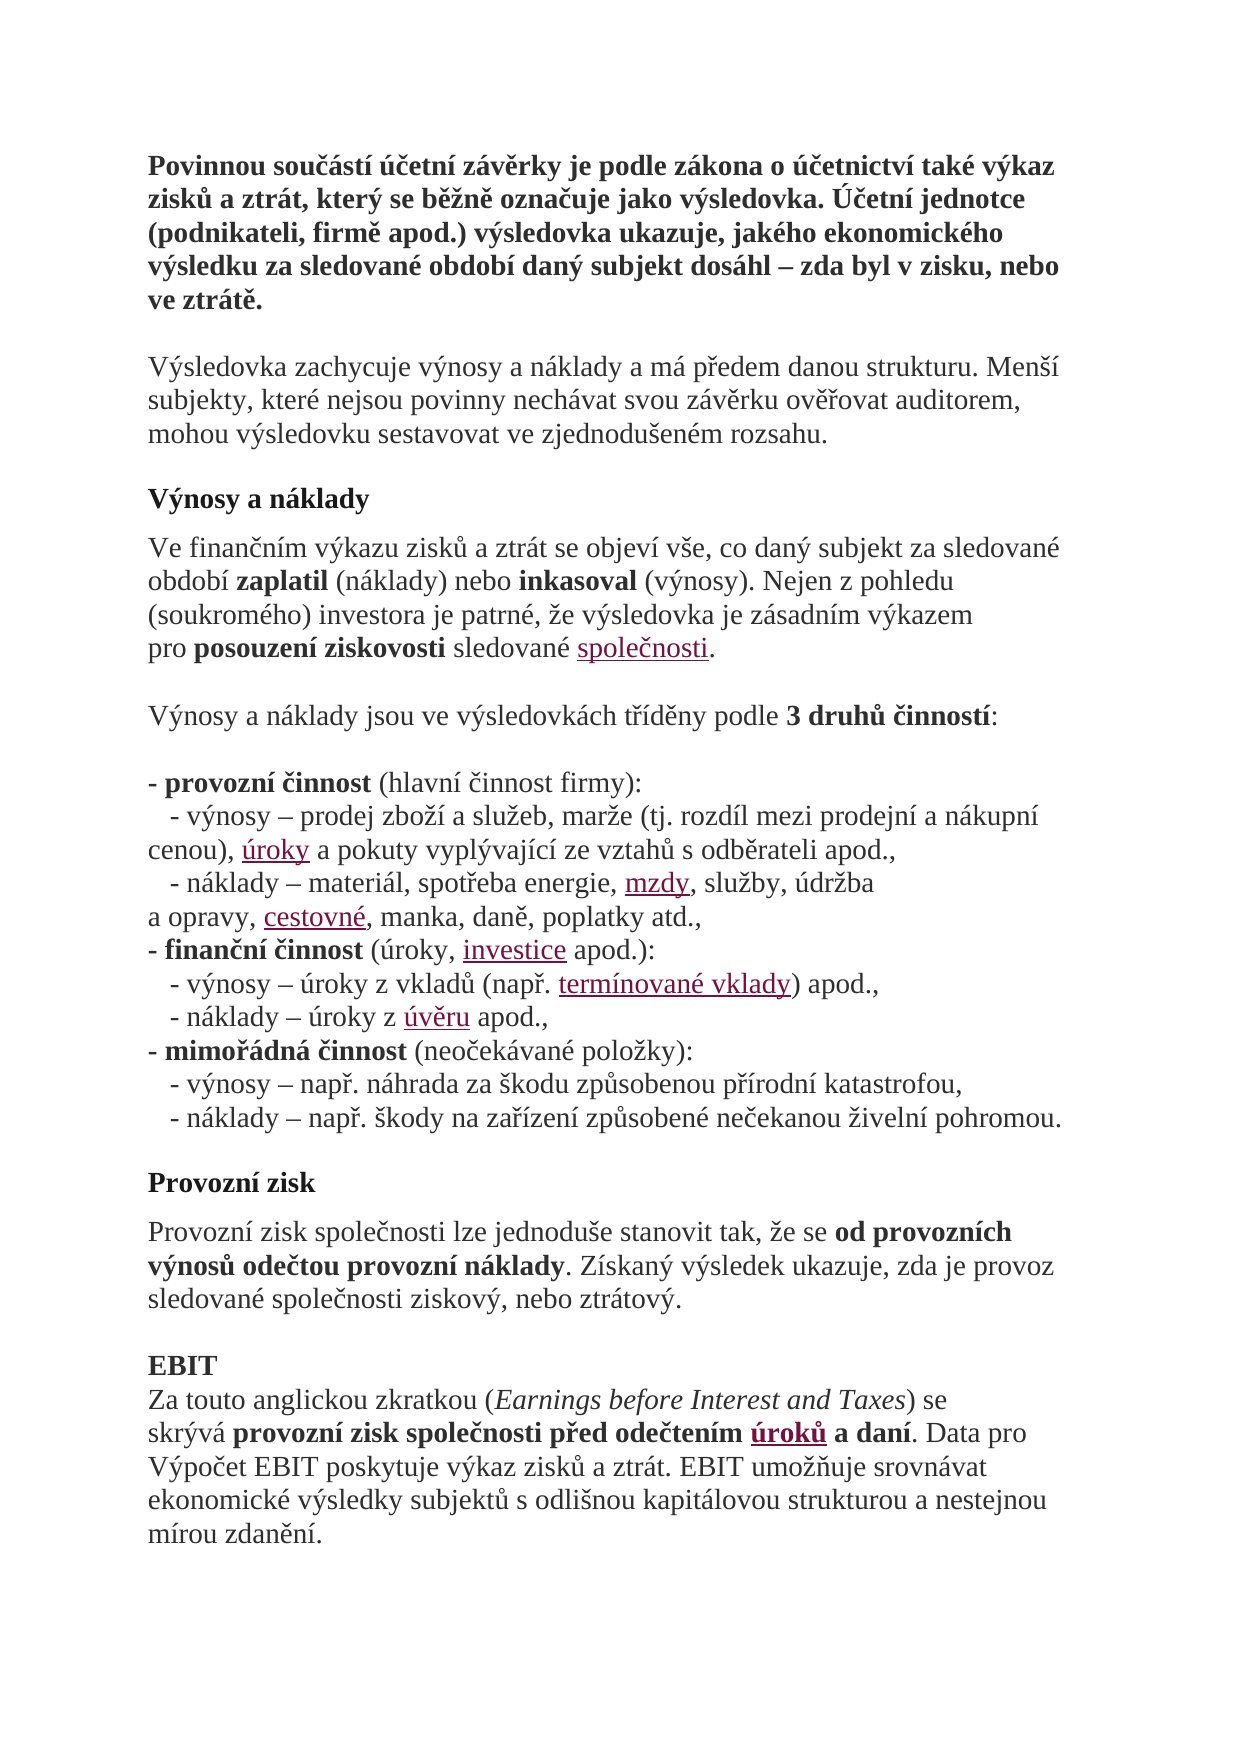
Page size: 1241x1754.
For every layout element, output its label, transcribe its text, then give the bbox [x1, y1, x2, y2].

text Povinnou součástí účetní závěrky je podle zákona o účetnictví také výkaz zisků a ztrát, který se běžně označuje jako výsledovka. Účetní jednotce (podnikateli, firmě apod.) výsledovka ukazuje, jakého ekonomického výsledku za sledované období daný subjekt dosáhl – zda byl v zisku, nebo ve ztrátě. Výsledovka zachycuje výnosy a náklady a má předem danou strukturu. Menší subjekty, které nejsou povinny nechávat svou závěrku ověřovat auditorem, mohou výsledovku sestavovat ve zjednodušeném rozsahu. [148, 148, 1093, 449]
text Ve finančním výkazu zisků a ztrát se objeví vše, co daný subjekt za sledované období zaplatil (náklady) nebo inkasoval (výnosy). Nejen z pohledu (soukromého) investora je patrné, že výsledovka je zásadním výkazem pro posouzení ziskovosti sledované společnosti. Výnosy a náklady jsou ve výsledovkách tříděny podle 3 druhů činností: - provozní činnost (hlavní činnost firmy): - výnosy – prodej zboží a služeb, marže (tj. rozdíl mezi prodejní a nákupní cenou), úroky a pokuty vyplývající ze vztahů s odběrateli apod., - náklady – materiál, spotřeba energie, mzdy, služby, údržba a opravy, cestovné, manka, daně, poplatky atd., - finanční činnost (úroky, investice apod.): - výnosy – úroky z vkladů (např. termínované vklady) apod., - náklady – úroky z úvěru apod., - mimořádná činnost (neočekávané položky): - výnosy – např. náhrada za škodu způsobenou přírodní katastrofou, - náklady – např. škody na zařízení způsobené nečekanou živelní pohromou. [148, 530, 1093, 1134]
text Provozní zisk společnosti lze jednoduše stanovit tak, že se od provozních výnosů odečtou provozní náklady. Získaný výsledek ukazuje, zda je provoz sledované společnosti ziskový, nebo ztrátový. EBIT Za touto anglickou zkratkou (Earnings before Interest and Taxes) se skrývá provozní zisk společnosti před odečtením úroků a daní. Data pro Výpočet EBIT poskytuje výkaz zisků a ztrát. EBIT umožňuje srovnávat ekonomické výsledky subjektů s odlišnou kapitálovou strukturou a nestejnou mírou zdanění. [148, 1214, 1093, 1583]
subtitle Provozní zisk [148, 1165, 1093, 1198]
subtitle Výnosy a náklady [148, 481, 1093, 514]
